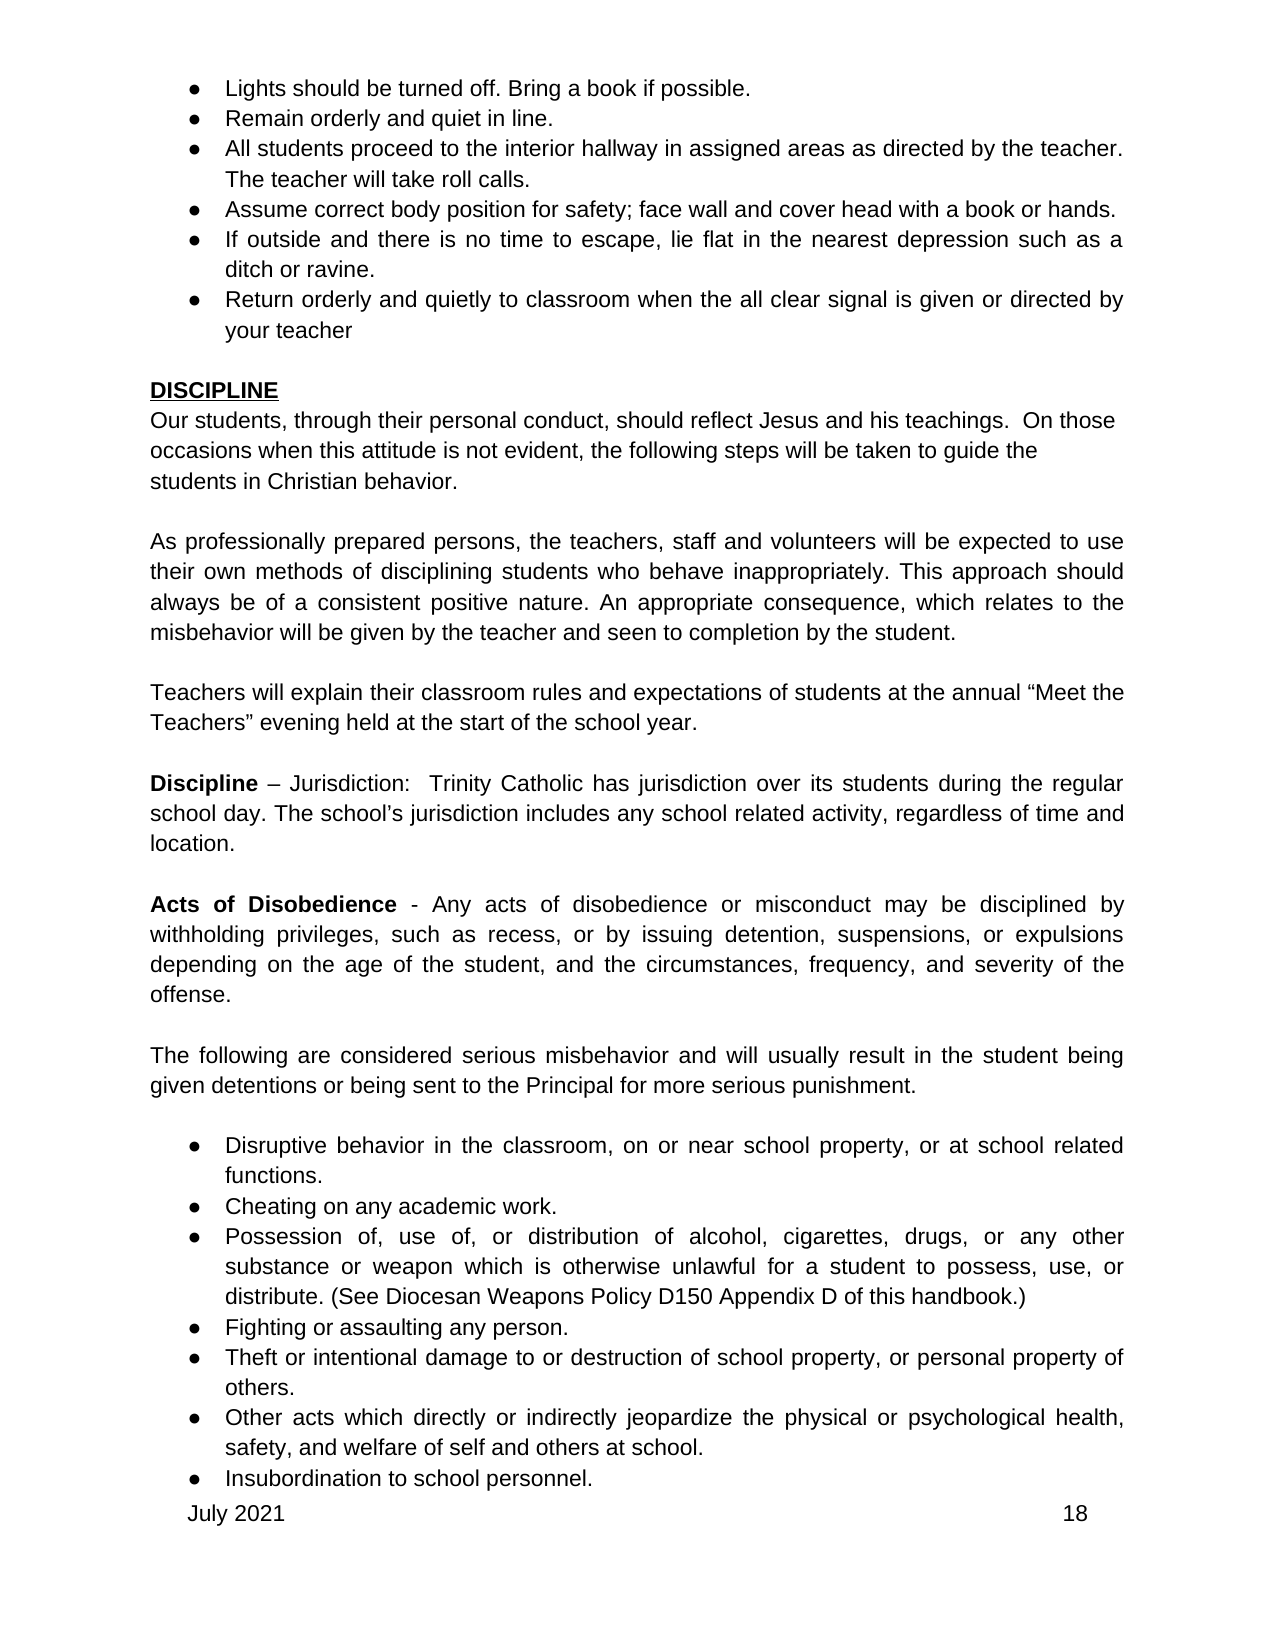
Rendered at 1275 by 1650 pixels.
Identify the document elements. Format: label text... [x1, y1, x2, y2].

list Assume correct body position for safety; face wall and cover head with a book or hands. [187, 196, 1125, 222]
list Return orderly and quietly to classroom when the all clear signal is given or directed by your teacher [187, 286, 1125, 343]
list Disruptive behavior in the classroom, on or near school property, or at school related functions. [187, 1132, 1125, 1189]
text Discipline – Jurisdiction: Trinity Catholic has jurisdiction over its students during the regular school day. The school’s jurisdiction includes any school related activity, regardless of time and location. [150, 770, 1125, 857]
text The following are considered serious misbehavior and will usually result in the student being given detentions or being sent to the Principal for more serious punishment. [150, 1042, 1125, 1098]
text Our students, through their personal conduct, should reflect Jesus and his teachings. On those occasions when this attitude is not evident, the following steps will be taken to guide the students in Christian behavior. [150, 407, 1125, 494]
text Acts of Disobedience - Any acts of disobedience or misconduct may be disciplined by withholding privileges, such as recess, or by issuing detention, suspensions, or expulsions depending on the age of the student, and the circumstances, frequency, and severity of the offense. [150, 891, 1125, 1008]
list Cheating on any academic work. [187, 1193, 1125, 1219]
list Remain orderly and quiet in line. [187, 105, 1125, 132]
list If outside and there is no time to escape, lie flat in the nearest depression such as a ditch or ravine. [187, 226, 1125, 283]
list All students proceed to the interior hallway in assigned areas as directed by the teacher. The teacher will take roll calls. [187, 135, 1125, 192]
list Fighting or assaulting any person. [187, 1313, 1125, 1340]
text DISCIPLINE [150, 377, 1125, 403]
list Possession of, use of, or distribution of alcohol, cigarettes, drugs, or any other substance or weapon which is otherwise unlawful for a student to possess, use, or distribute. (See Diocesan Weapons Policy D150 Appendix D of this handbook.) [187, 1223, 1125, 1310]
text As professionally prepared persons, the teachers, staff and volunteers will be expected to use their own methods of disciplining students who behave inappropriately. This approach should always be of a consistent positive nature. An appropriate consequence, which relates to the misbehavior will be given by the teacher and seen to completion by the student. [150, 528, 1125, 645]
list Lights should be turned off. Bring a book if possible. [187, 75, 1125, 101]
text Teachers will explain their classroom rules and expectations of students at the annual “Meet the Teachers” evening held at the start of the school year. [150, 679, 1125, 736]
list Theft or intentional damage to or destruction of school property, or personal property of others. [187, 1344, 1125, 1400]
list Other acts which directly or indirectly jeopardize the physical or psychological health, safety, and welfare of self and others at school. [187, 1404, 1125, 1461]
list Insubordination to school personnel. [187, 1464, 1125, 1491]
